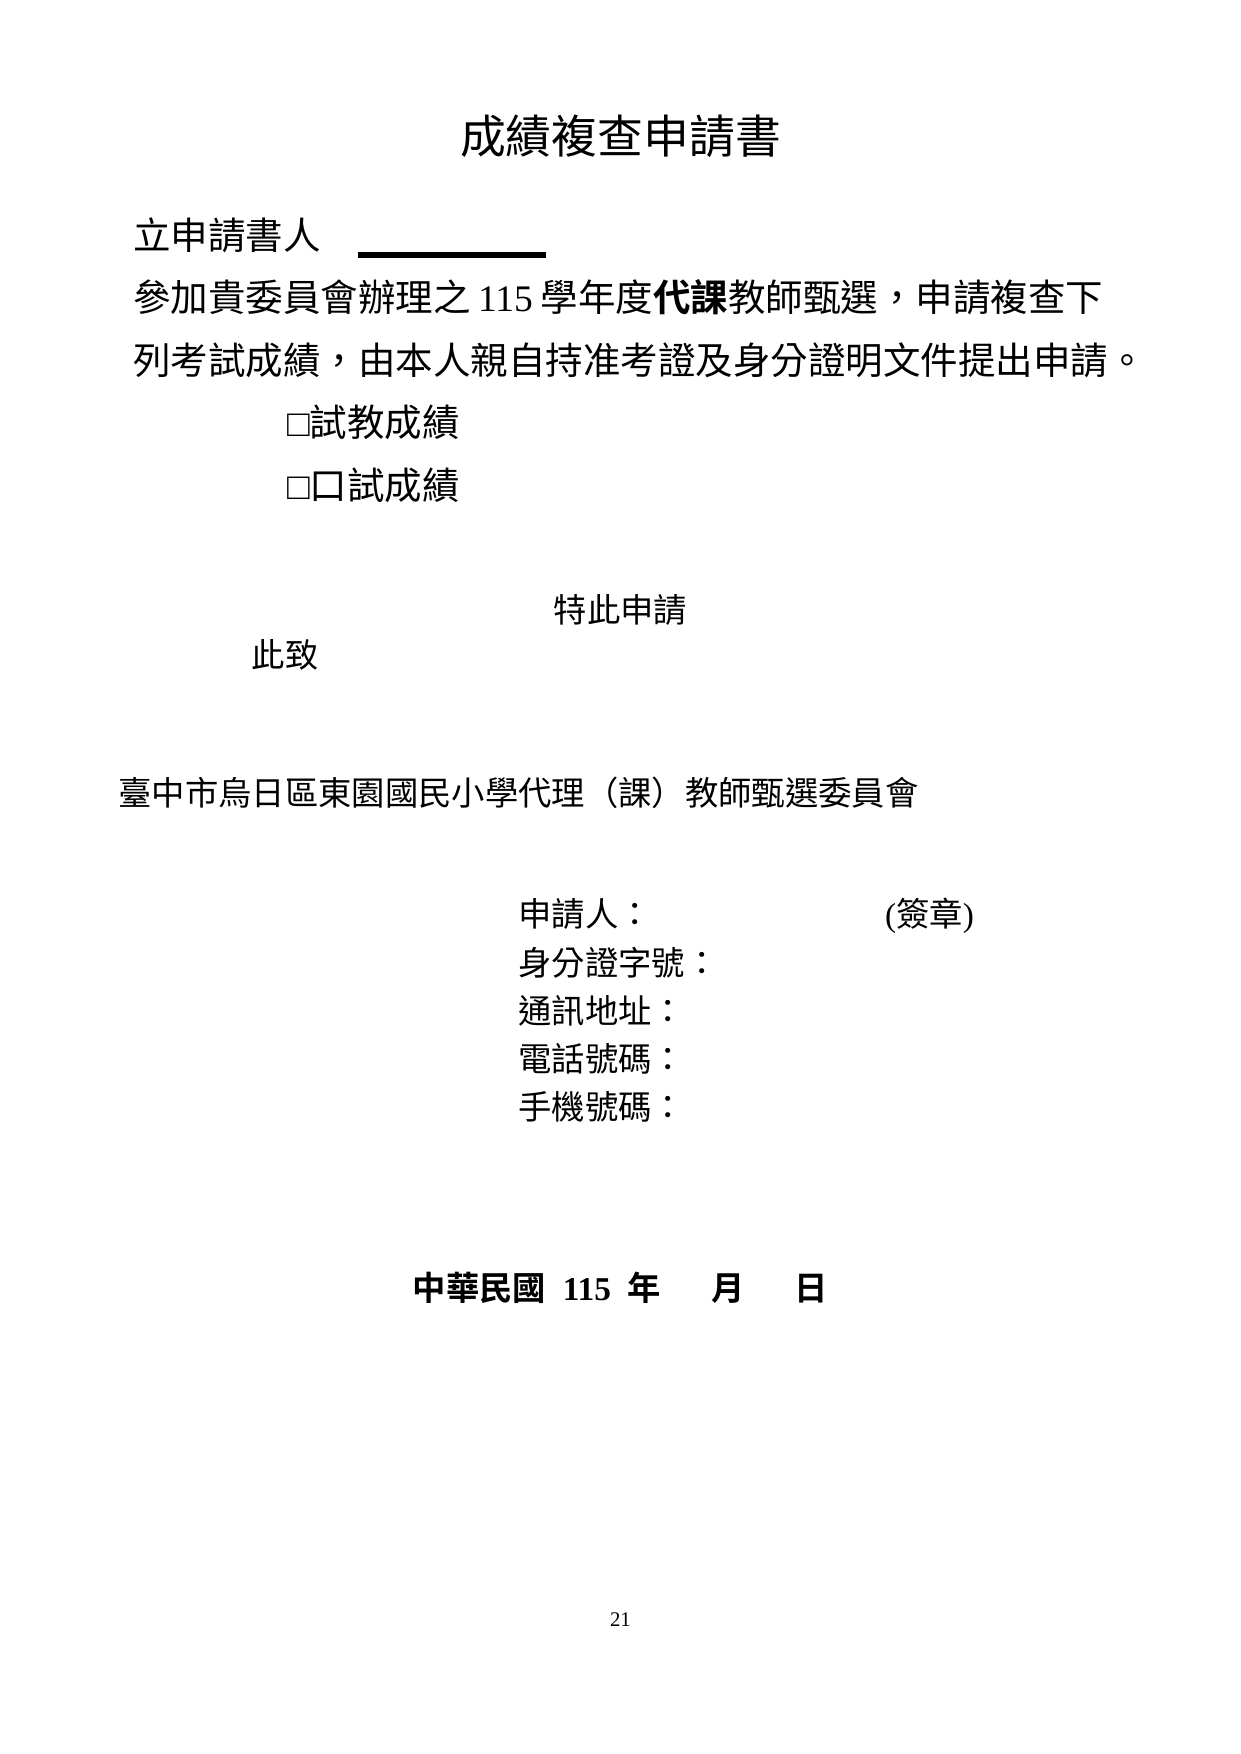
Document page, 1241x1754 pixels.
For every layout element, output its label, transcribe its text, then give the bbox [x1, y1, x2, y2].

text 身分證字號： [118, 936, 1122, 985]
text 臺中市烏日區東園國民小學代理（課）教師甄選委員會 [118, 749, 1122, 812]
text 此致 [118, 629, 1122, 677]
text 電話號碼： [118, 1033, 1122, 1081]
text □口試成績 [118, 441, 1122, 504]
text □試教成績 [118, 379, 1122, 441]
text 申請人： (簽章) [118, 888, 1122, 936]
text 通訊地址： [118, 985, 1122, 1033]
text 手機號碼： [118, 1081, 1122, 1129]
text 中華民國 115 年 月 日 [118, 1244, 1122, 1307]
text 特此申請 [118, 566, 1122, 629]
text 立申請書人 [133, 191, 1122, 254]
text 成績複查申請書 [118, 101, 1122, 167]
text 參加貴委員會辦理之115學年度代課教師甄選，申請複查下列考試成績，由本人親自持准考證及身分證明文件提出申請。 [133, 254, 1122, 379]
